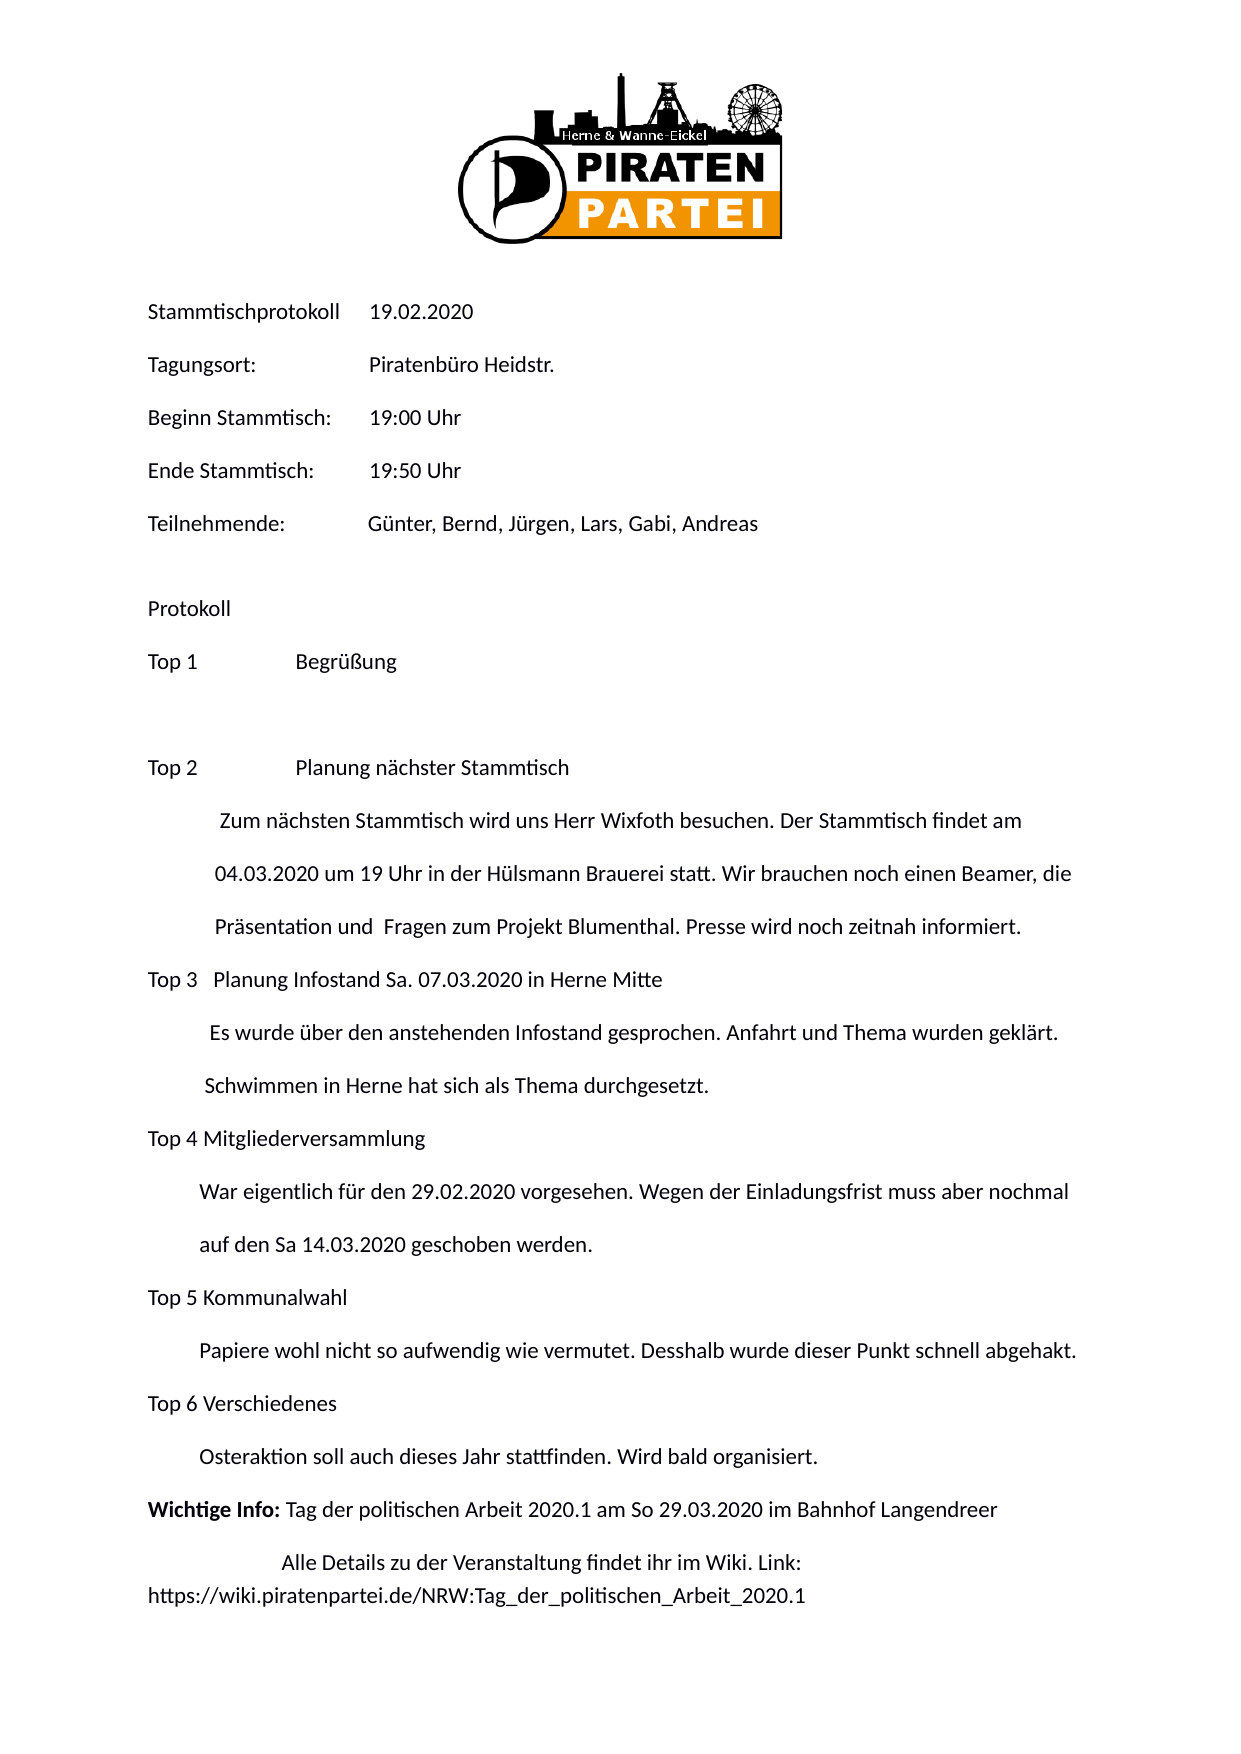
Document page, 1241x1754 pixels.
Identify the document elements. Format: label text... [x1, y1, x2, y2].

text Osteraktion soll auch dieses Jahr stattfinden. Wird bald organisiert. [148, 1442, 1093, 1471]
text Top 2 Planung nächster Stammtisch [148, 753, 1093, 781]
text Teilnehmende: Günter, Bernd, Jürgen, Lars, Gabi, Andreas [148, 509, 1093, 569]
text Top 6 Verschiedenes [148, 1389, 1093, 1417]
text Wichtige Info: Tag der politischen Arbeit 2020.1 am So 29.03.2020 im Bahnhof Langendreer [148, 1496, 1093, 1523]
text 04.03.2020 um 19 Uhr in der Hülsmann Brauerei statt. Wir brauchen noch einen Beamer, die [148, 859, 1093, 887]
text Zum nächsten Stammtisch wird uns Herr Wixfoth besuchen. Der Stammtisch findet am [148, 806, 1093, 834]
text Top 3 Planung Infostand Sa. 07.03.2020 in Herne Mitte [148, 965, 1093, 993]
text Papiere wohl nicht so aufwendig wie vermutet. Desshalb wurde dieser Punkt schnell abgehakt. [148, 1336, 1093, 1364]
text War eigentlich für den 29.02.2020 vorgesehen. Wegen der Einladungsfrist muss aber nochmal [148, 1177, 1093, 1205]
text Top 5 Kommunalwahl [148, 1283, 1093, 1311]
text Tagungsort: Piratenbüro Heidstr. [148, 350, 1093, 378]
picture [458, 73, 783, 244]
text Schwimmen in Herne hat sich als Thema durchgesetzt. [148, 1071, 1093, 1099]
text Beginn Stammtisch: 19:00 Uhr [148, 403, 1093, 431]
text Top 1 Begrüßung [148, 647, 1093, 675]
text Es wurde über den anstehenden Infostand gesprochen. Anfahrt und Thema wurden geklärt. [148, 1018, 1093, 1046]
text Alle Details zu der Veranstaltung findet ihr im Wiki. Link: https://wiki.piratenpartei.de/NRW:Tag_der_politischen_Arbeit_2020.1 [148, 1548, 1093, 1609]
text Ende Stammtisch: 19:50 Uhr [148, 456, 1093, 484]
text Stammtischprotokoll 19.02.2020 [148, 297, 1093, 325]
text auf den Sa 14.03.2020 geschoben werden. [148, 1230, 1093, 1258]
text Protokoll [148, 594, 1093, 622]
text Top 4 Mitgliederversammlung [148, 1124, 1093, 1152]
text Präsentation und Fragen zum Projekt Blumenthal. Presse wird noch zeitnah informiert. [148, 912, 1093, 940]
